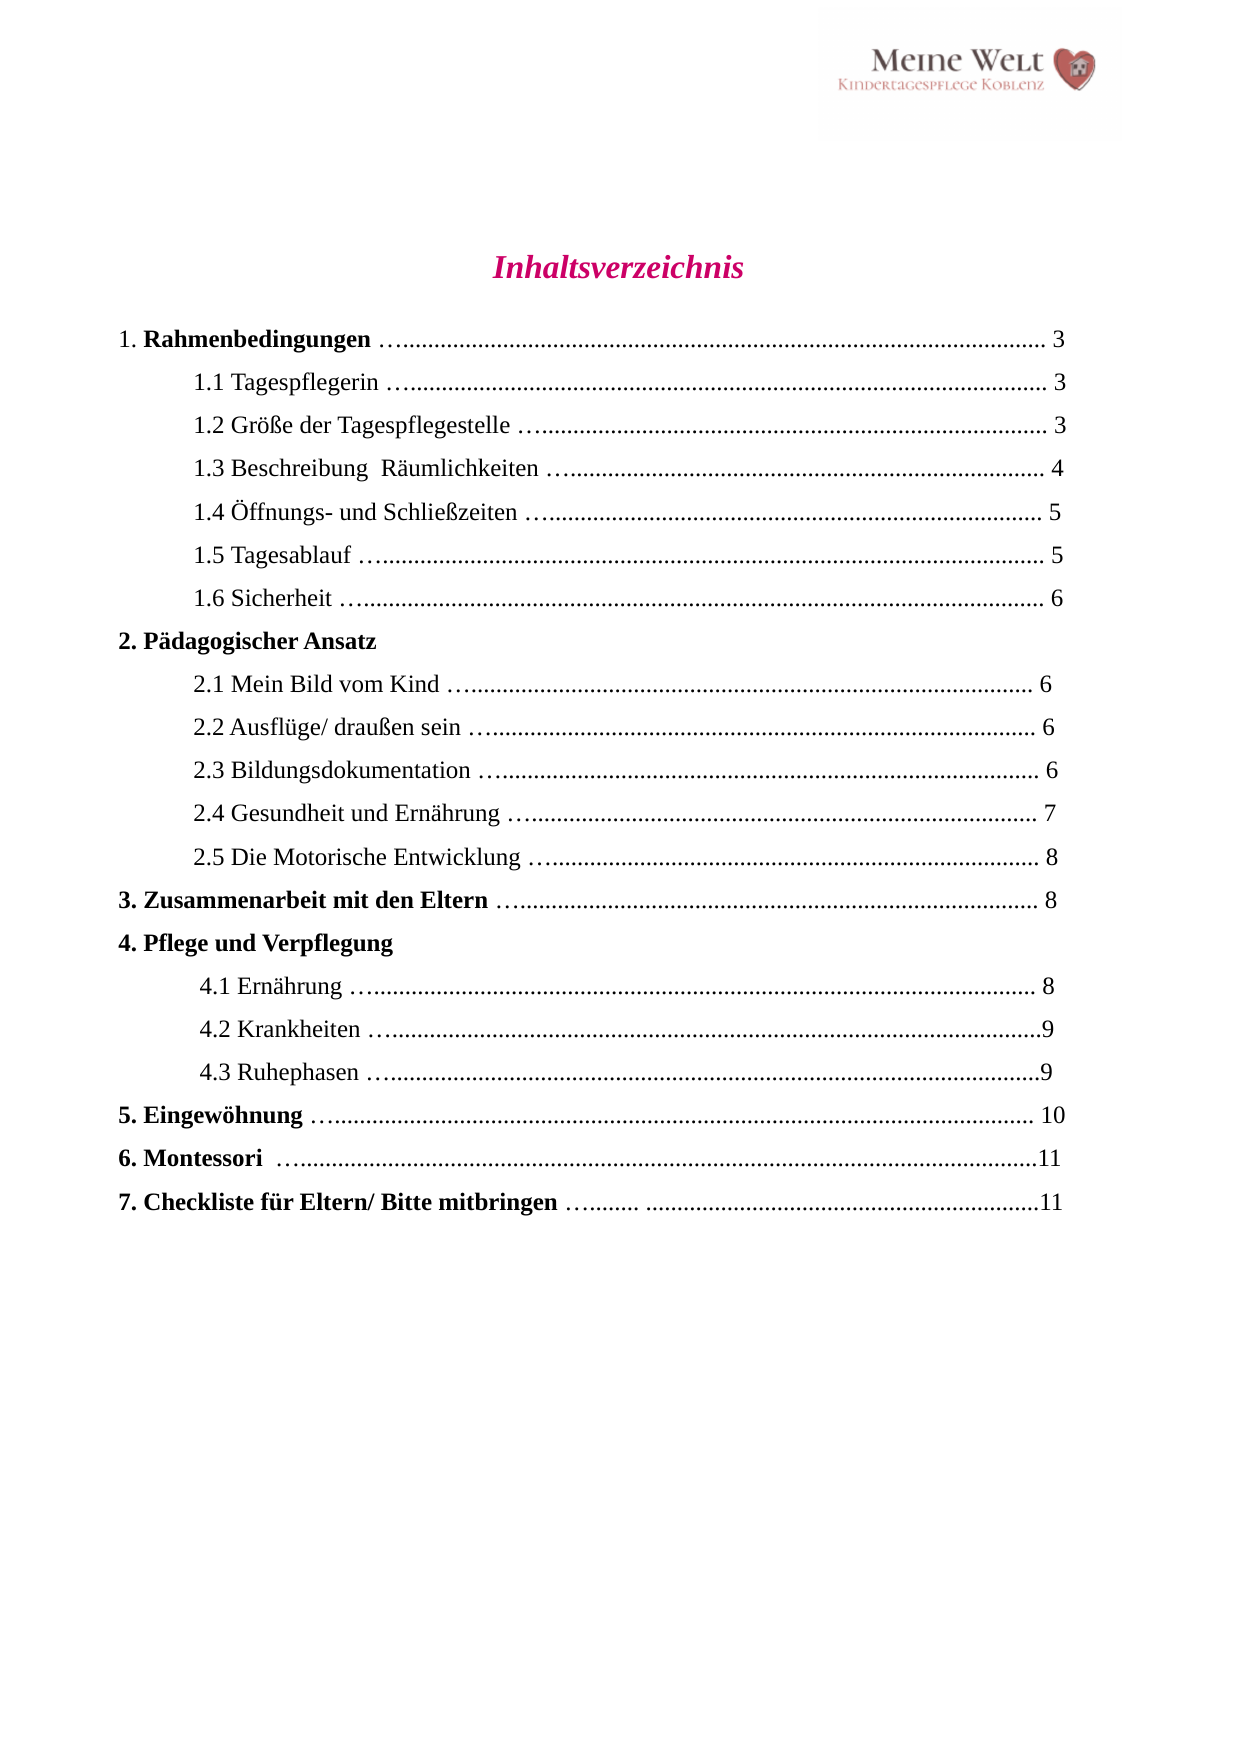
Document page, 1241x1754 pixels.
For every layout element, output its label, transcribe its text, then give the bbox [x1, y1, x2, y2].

list Tagespflegerin …...................................................................................................... 3 [193, 367, 1122, 396]
text 4. Pflege und Verpflegung [118, 928, 1122, 957]
text 2. Pädagogischer Ansatz [118, 626, 1122, 655]
list 4.3 Ruhephasen …........................................................................................................9 [162, 1057, 1122, 1086]
list 4.2 Krankheiten …........................................................................................................9 [162, 1014, 1122, 1043]
list Tagesablauf ….......................................................................................................... 5 [193, 540, 1122, 568]
list 2.3 Bildungsdokumentation …...................................................................................... 6 [156, 755, 1122, 784]
list Größe der Tagespflegestelle …................................................................................. 3 [193, 410, 1122, 439]
list 2.4 Gesundheit und Ernährung …................................................................................. 7 [156, 798, 1122, 827]
list 2.2 Ausflüge/ draußen sein …....................................................................................... 6 [156, 712, 1122, 741]
list 2.5 Die Motorische Entwicklung ….............................................................................. 8 [156, 842, 1122, 870]
list 2.1 Mein Bild vom Kind ….......................................................................................... 6 [156, 669, 1122, 698]
picture [818, 7, 1122, 141]
text 1. Rahmenbedingungen …....................................................................................................... 3 [118, 324, 1122, 353]
text 6. Montessori …......................................................................................................................11 [118, 1143, 1122, 1172]
list Beschreibung Räumlichkeiten …............................................................................ 4 [193, 453, 1122, 482]
list 4.1 Ernährung ….......................................................................................................... 8 [162, 971, 1122, 1000]
list Öffnungs- und Schließzeiten …............................................................................... 5 [193, 497, 1122, 525]
text 3. Zusammenarbeit mit den Eltern …................................................................................... 8 [118, 885, 1122, 913]
list Sicherheit …............................................................................................................. 6 [193, 583, 1122, 612]
text Inhaltsverzeichnis [118, 247, 1122, 286]
text 5. Eingewöhnung …................................................................................................................ 10 [118, 1100, 1122, 1129]
text 7. Checkliste für Eltern/ Bitte mitbringen …........ ...............................................................11 [118, 1187, 1122, 1215]
